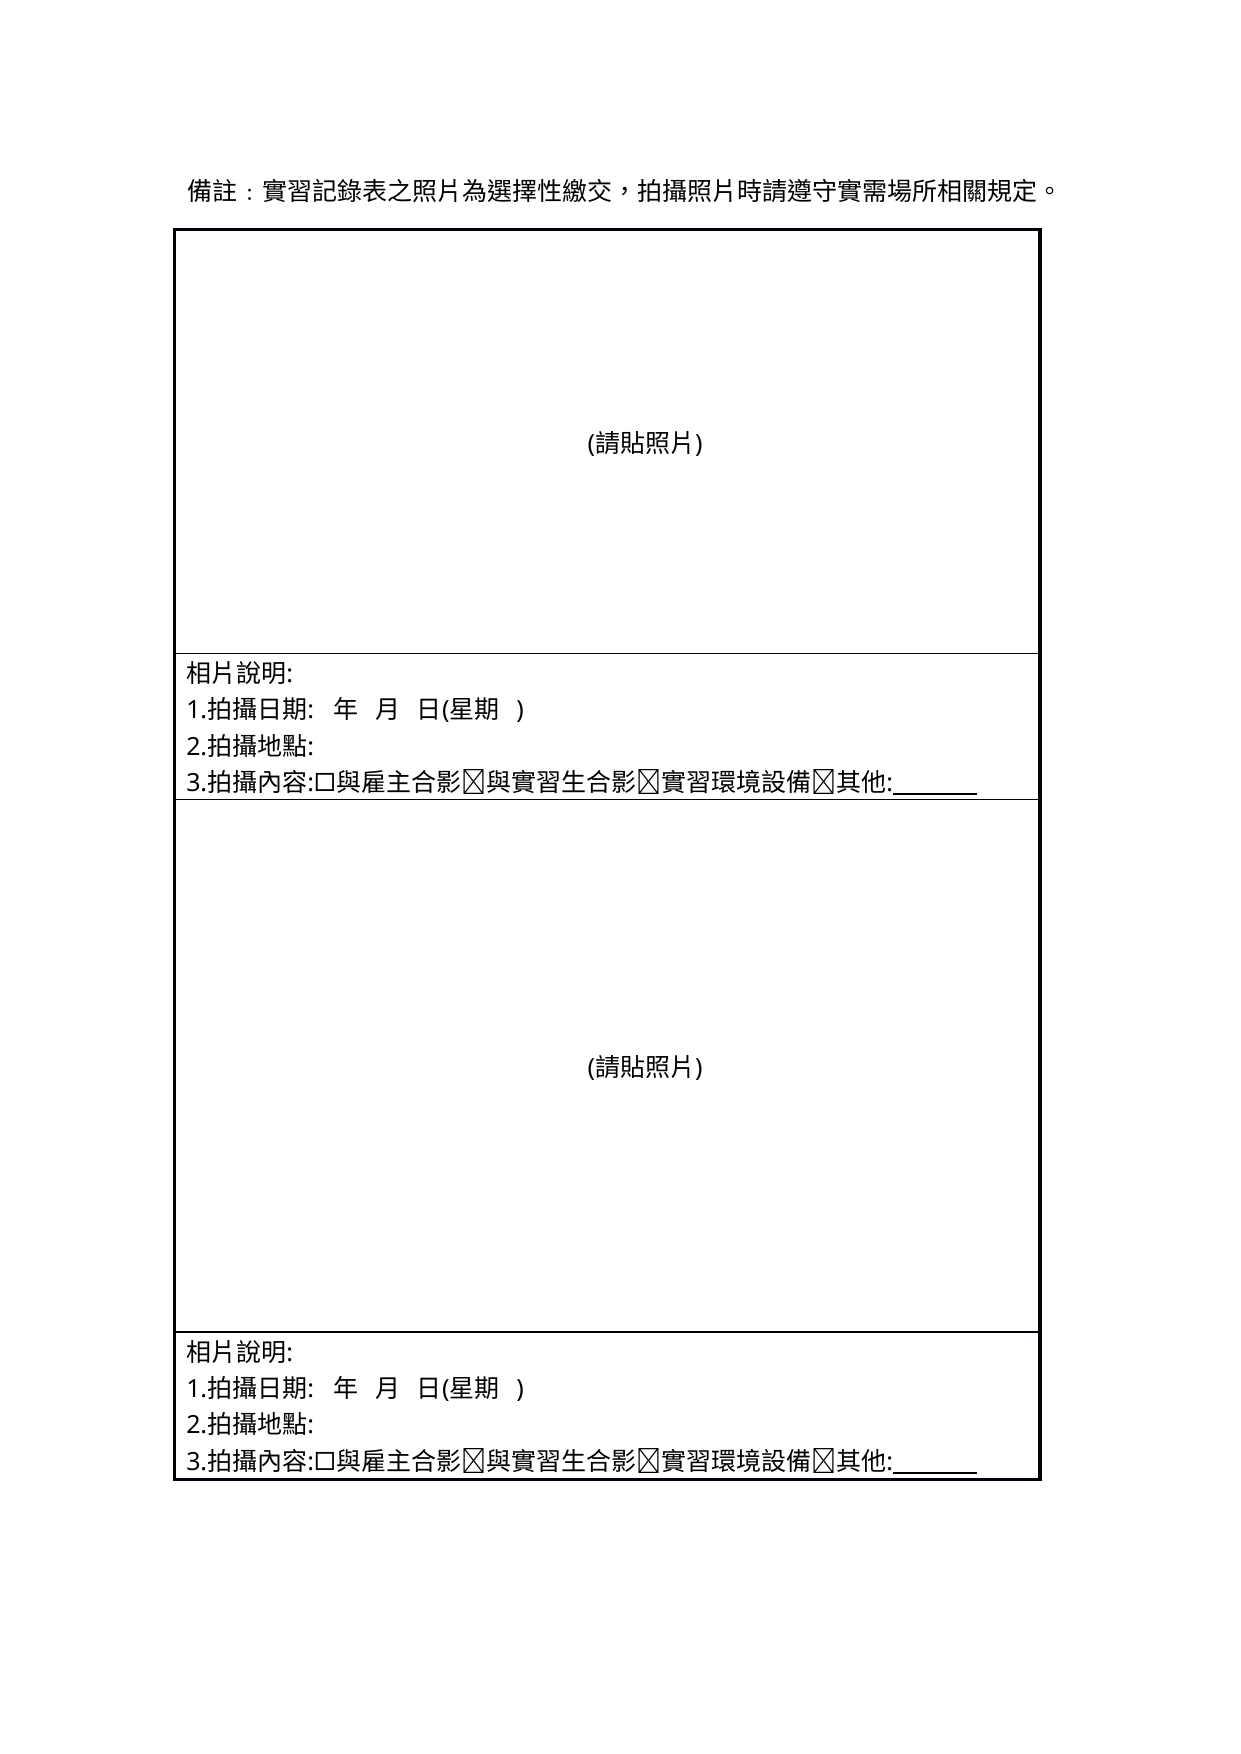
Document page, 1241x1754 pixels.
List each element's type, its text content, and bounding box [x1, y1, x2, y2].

text 備註﹕實習記錄表之照片為選擇性繳交，拍攝照片時請遵守實需場所相關規定。 [187, 164, 1053, 202]
table_cell (請貼照片) [176, 800, 1038, 1331]
table_header (請貼照片) [176, 231, 1038, 653]
table_cell 相片說明: 1.拍攝日期: 年 月 日(星期 ) 2.拍攝地點: 3.拍攝內容:與雇主合影與實習生合影實習環境設備其他: [176, 1333, 1038, 1477]
table_cell 相片說明: 1.拍攝日期: 年 月 日(星期 ) 2.拍攝地點: 3.拍攝內容:與雇主合影與實習生合影實習環境設備其他: [176, 654, 1038, 799]
